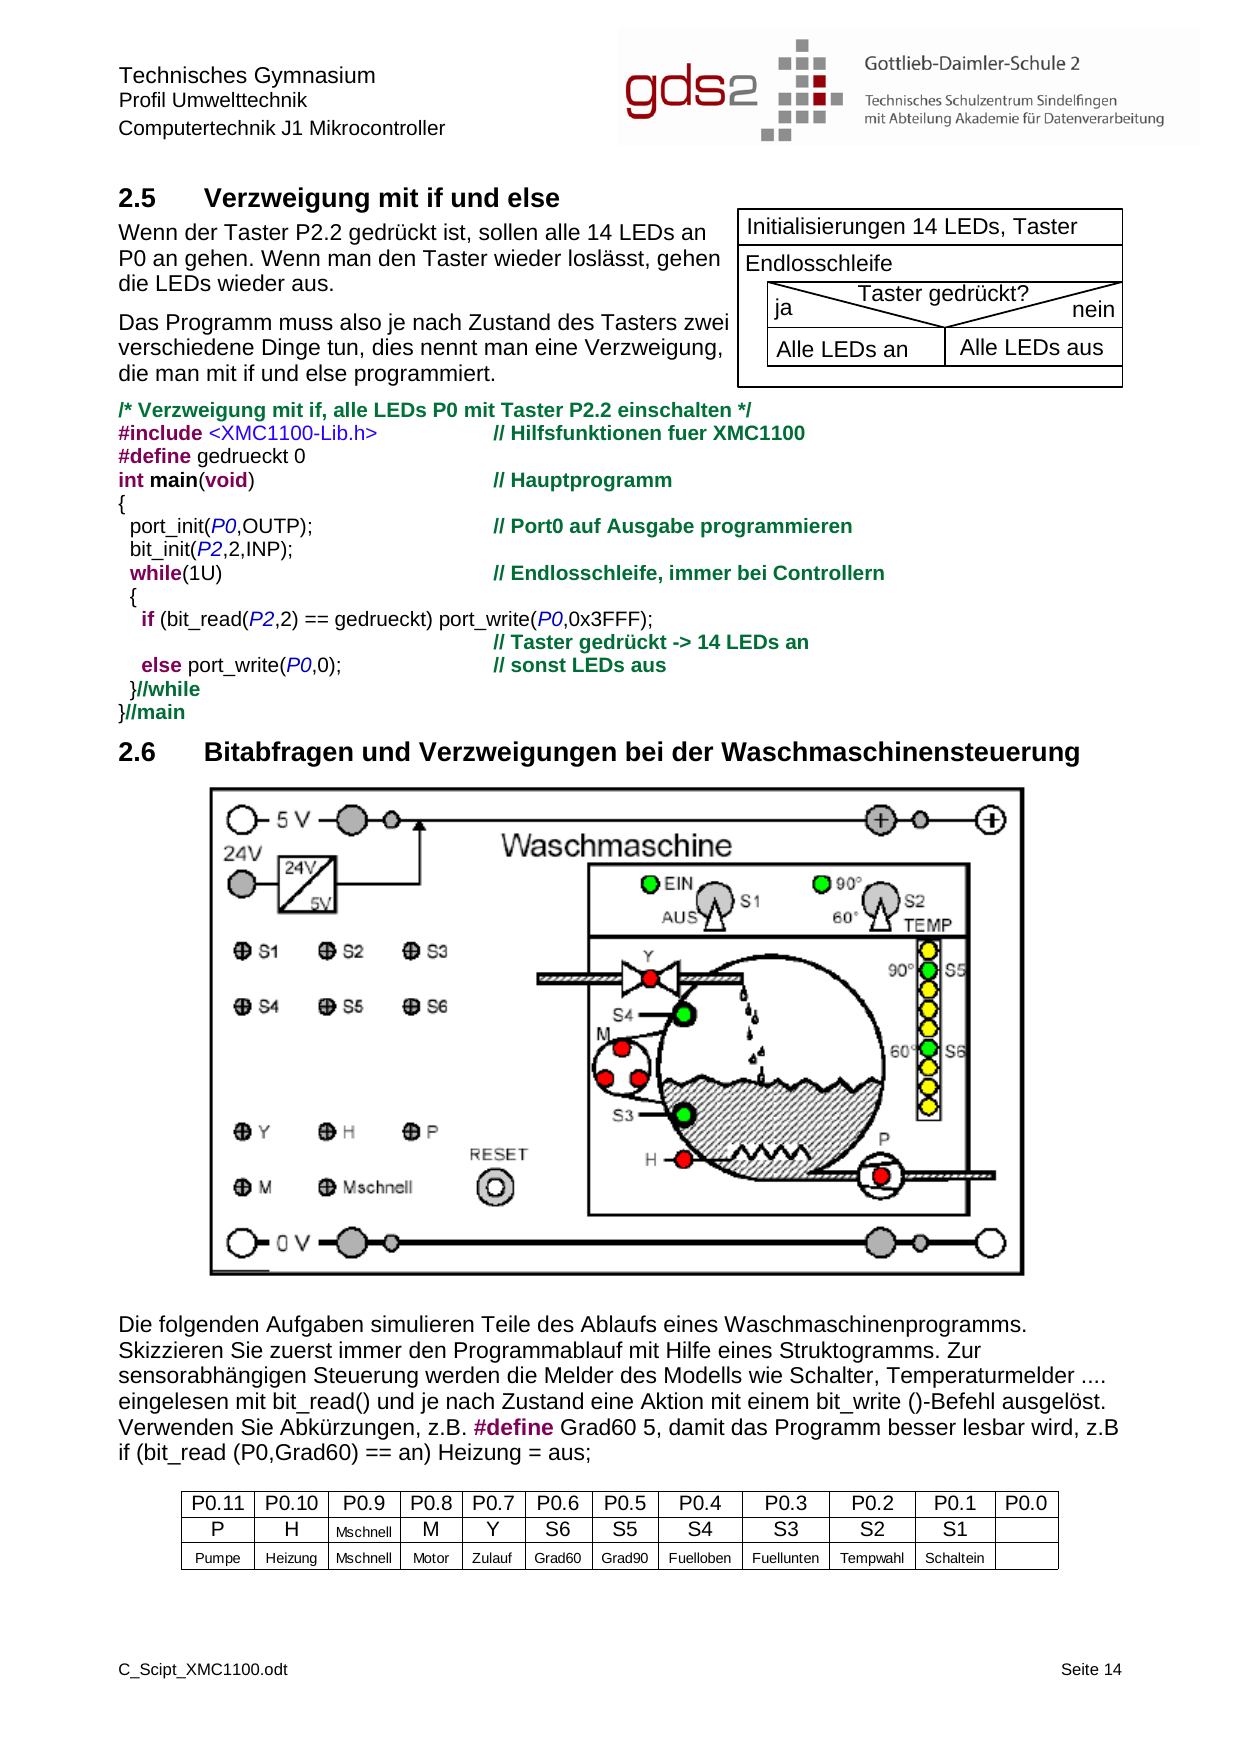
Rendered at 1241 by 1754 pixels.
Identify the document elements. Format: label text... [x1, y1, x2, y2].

text #define gedrueckt 0 [118, 445, 1122, 468]
text { [118, 491, 1122, 515]
text Wenn der Taster P2.2 gedrückt ist, sollen alle 14 LEDs an P0 an gehen. Wenn man den Taster wieder loslässt, gehen die LEDs wieder aus. [118, 220, 737, 297]
text }//while [118, 677, 1122, 701]
text // Taster gedrückt -> 14 LEDs an [118, 631, 1122, 654]
subtitle Bitabfragen und Verzweigungen bei der Waschmaschinensteuerung [118, 737, 1122, 767]
text /* Verzweigung mit if, alle LEDs P0 mit Taster P2.2 einschalten */ [118, 398, 1122, 422]
text if (bit_read(P2,2) == gedrueckt) port_write(P0,0x3FFF); [118, 608, 1122, 631]
text #include <XMC1100-Lib.h> // Hilfsfunktionen fuer XMC1100 [118, 422, 1122, 445]
text while(1U) // Endlosschleife, immer bei Controllern [118, 561, 1122, 584]
text else port_write(P0,0); // sonst LEDs aus [118, 654, 1122, 677]
text Die folgenden Aufgaben simulieren Teile des Ablaufs eines Waschmaschinenprogramms. Skizzieren Sie zuerst immer den Programmablauf mit Hilfe eines Struktogramms. Zur sensorabhängigen Steuerung werden die Melder des Modells wie Schalter, Temperaturmelder .... eingelesen mit bit_read() und je nach Zustand eine Aktion mit einem bit_write ()-Befehl ausgelöst. Verwenden Sie Abkürzungen, z.B. #define Grad60 5, damit das Programm besser lesbar wird, z.B [118, 1312, 1122, 1440]
picture [617, 28, 1201, 146]
text if (bit_read (P0,Grad60) == an) Heizung = aus; [118, 1440, 1122, 1465]
text }//main [118, 701, 1122, 724]
text port_init(P0,OUTP); // Port0 auf Ausgabe programmieren [118, 515, 1122, 538]
text Das Programm muss also je nach Zustand des Tasters zwei verschiedene Dinge tun, dies nennt man eine Verzweigung, die man mit if und else programmiert. [118, 309, 737, 386]
text { [118, 584, 1122, 608]
text bit_init(P2,2,INP); [118, 538, 1122, 561]
text int main(void) // Hauptprogramm [118, 468, 1122, 491]
subtitle Verzweigung mit if und else [118, 183, 1122, 213]
